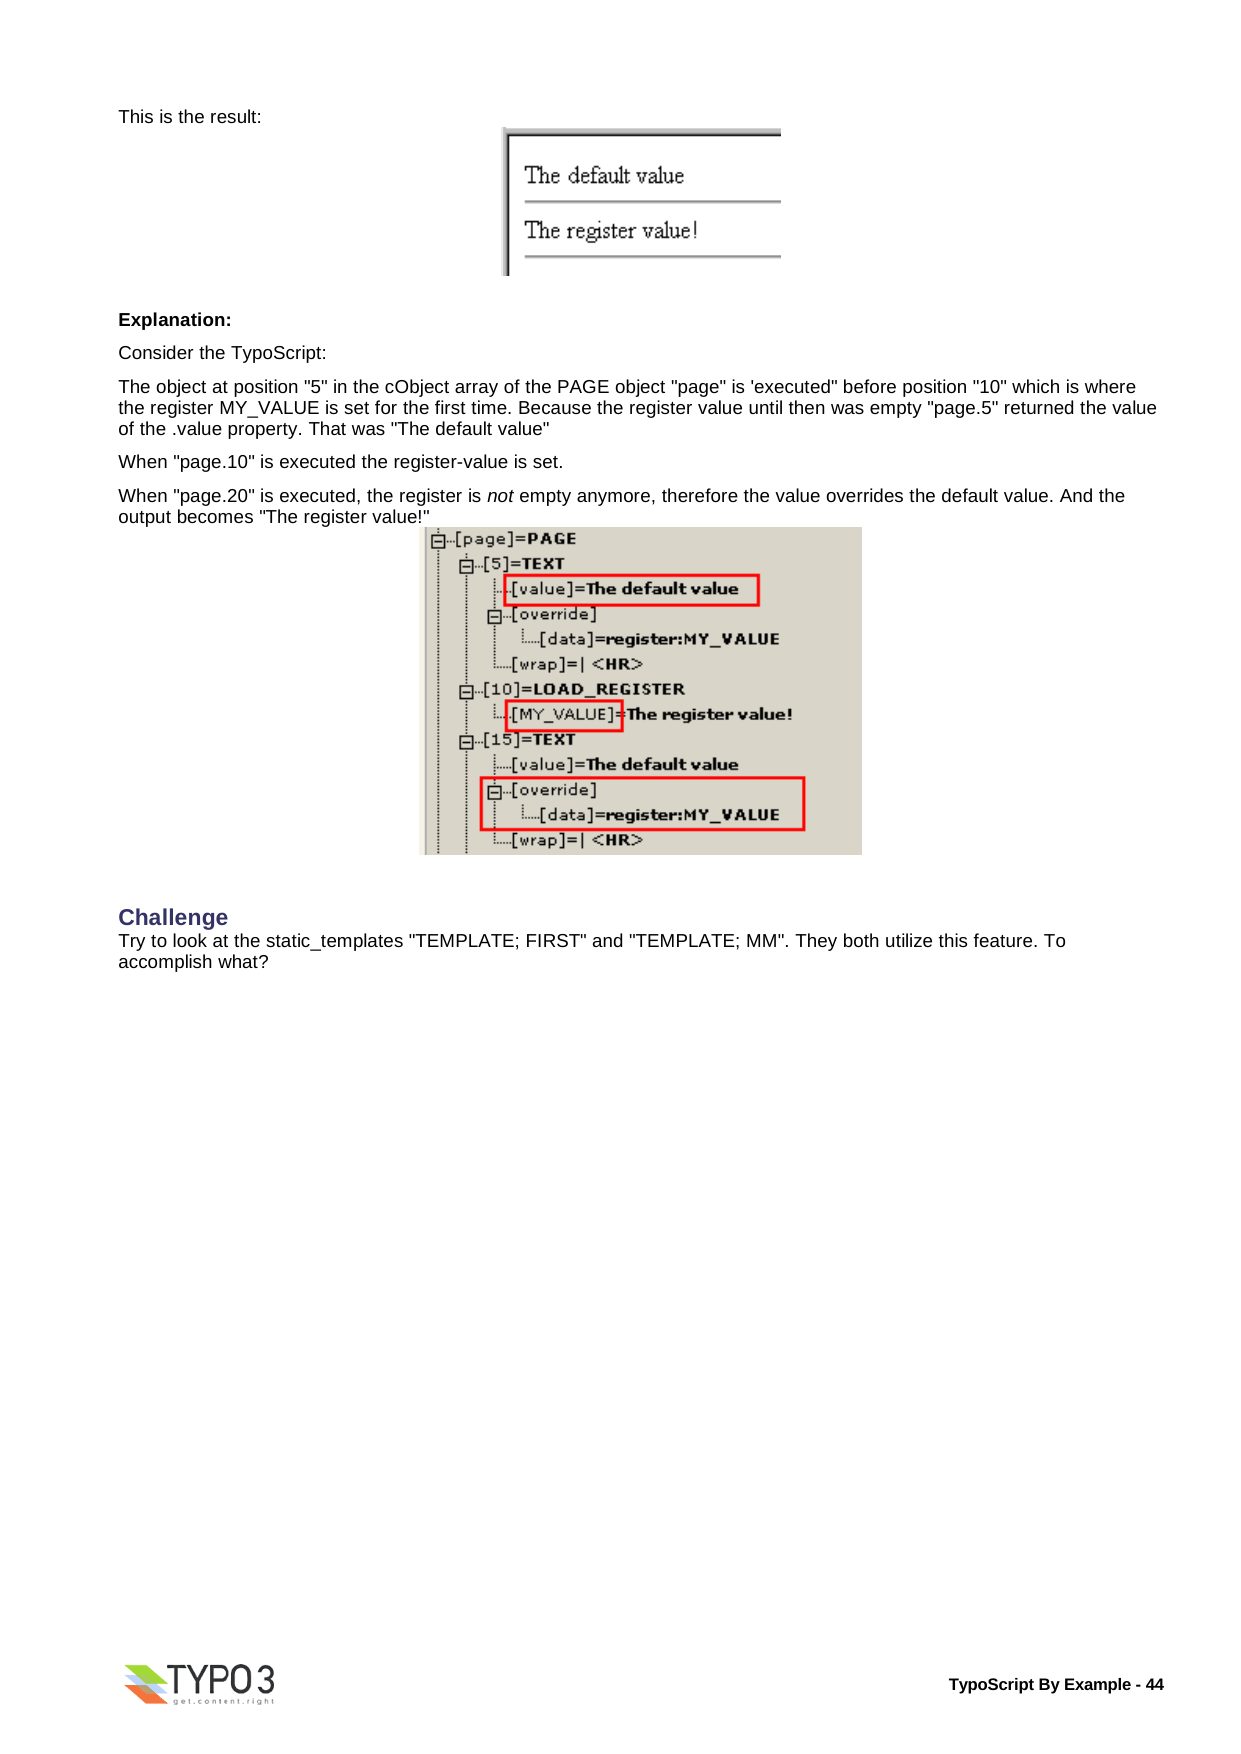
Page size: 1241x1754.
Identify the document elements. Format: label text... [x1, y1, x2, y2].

picture [419, 527, 862, 855]
text Consider the TypoScript: [118, 343, 1163, 364]
text This is the result: [118, 106, 1163, 127]
text When "page.10" is executed the register-value is set. [118, 452, 1163, 473]
subtitle Challenge [118, 905, 1163, 931]
picture [119, 1659, 280, 1710]
text Try to look at the static_templates "TEMPLATE; FIRST" and "TEMPLATE; MM". They both utilize this feature. To accomplish what? [118, 931, 1163, 973]
text When "page.20" is executed, the register is not empty anymore, therefore the value overrides the default value. And the output becomes "The register value!" [118, 486, 1163, 528]
picture [501, 127, 781, 276]
text Explanation: [118, 309, 1163, 330]
text The object at position "5" in the cObject array of the PAGE object "page" is 'executed" before position "10" which is where the register MY_VALUE is set for the first time. Because the register value until then was empty "page.5" returned the value of the .value property. That was "The default value" [118, 376, 1163, 439]
